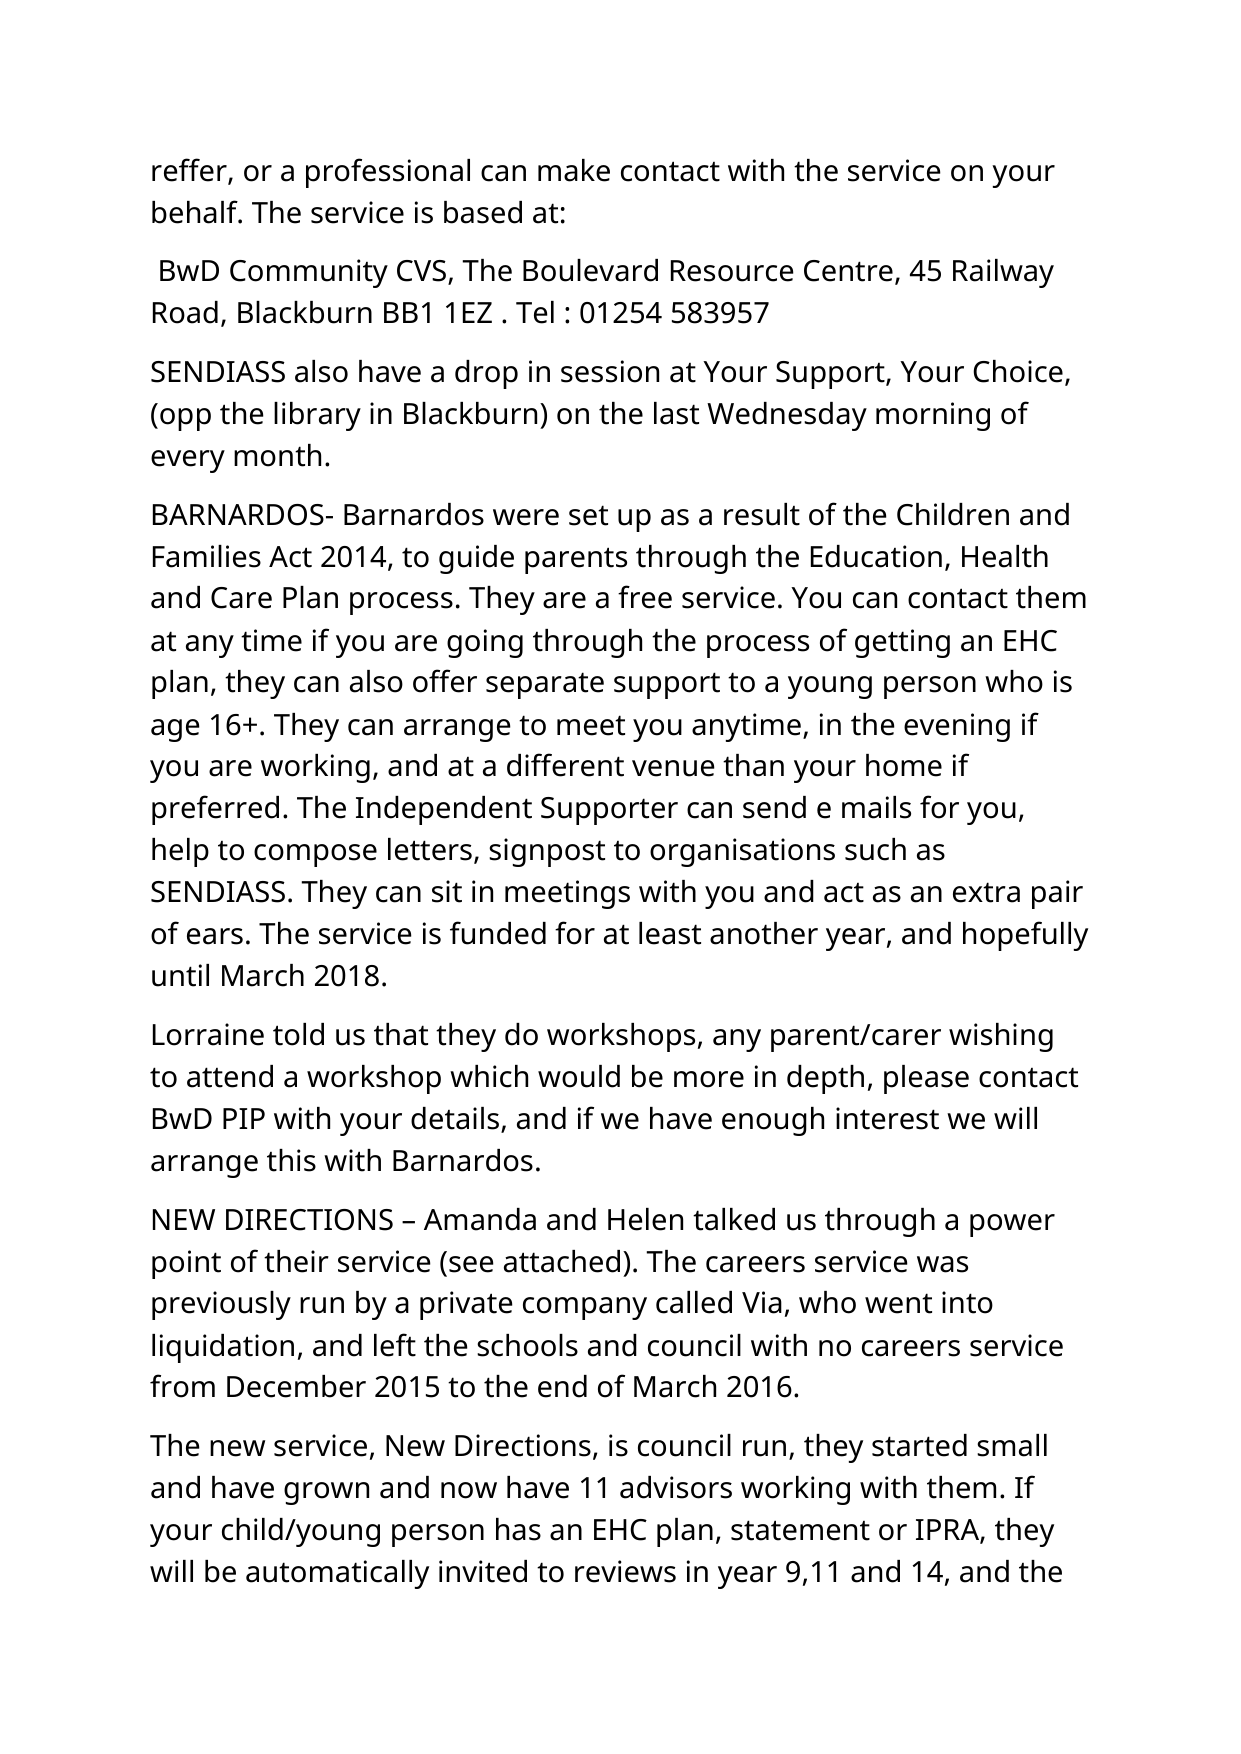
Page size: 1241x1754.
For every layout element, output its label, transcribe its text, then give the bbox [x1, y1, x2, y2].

text BARNARDOS- Barnardos were set up as a result of the Children and Families Act 2014, to guide parents through the Education, Health and Care Plan process. They are a free service. You can contact them at any time if you are going through the process of getting an EHC plan, they can also offer separate support to a young person who is age 16+. They can arrange to meet you anytime, in the evening if you are working, and at a different venue than your home if preferred. The Independent Supporter can send e mails for you, help to compose letters, signpost to organisations such as SENDIASS. They can sit in meetings with you and act as an extra pair of ears. The service is funded for at least another year, and hopefully until March 2018. [150, 494, 1090, 995]
text Lorraine told us that they do workshops, any parent/carer wishing to attend a workshop which would be more in depth, please contact BwD PIP with your details, and if we have enough interest we will arrange this with Barnardos. [150, 1014, 1090, 1180]
text The new service, New Directions, is council run, they started small and have grown and now have 11 advisors working with them. If your child/young person has an EHC plan, statement or IPRA, they will be automatically invited to reviews in year 9,11 and 14, and the [150, 1425, 1090, 1591]
text BwD Community CVS, The Boulevard Resource Centre, 45 Railway Road, Blackburn BB1 1EZ . Tel : 01254 583957 [150, 251, 1090, 332]
text SENDIASS also have a drop in session at Your Support, Your Choice, (opp the library in Blackburn) on the last Wednesday morning of every month. [150, 351, 1090, 475]
text NEW DIRECTIONS – Amanda and Helen talked us through a power point of their service (see attached). The careers service was previously run by a private company called Via, who went into liquidation, and left the schools and council with no careers service from December 2015 to the end of March 2016. [150, 1199, 1090, 1406]
text reffer, or a professional can make contact with the service on your behalf. The service is based at: [150, 150, 1090, 232]
